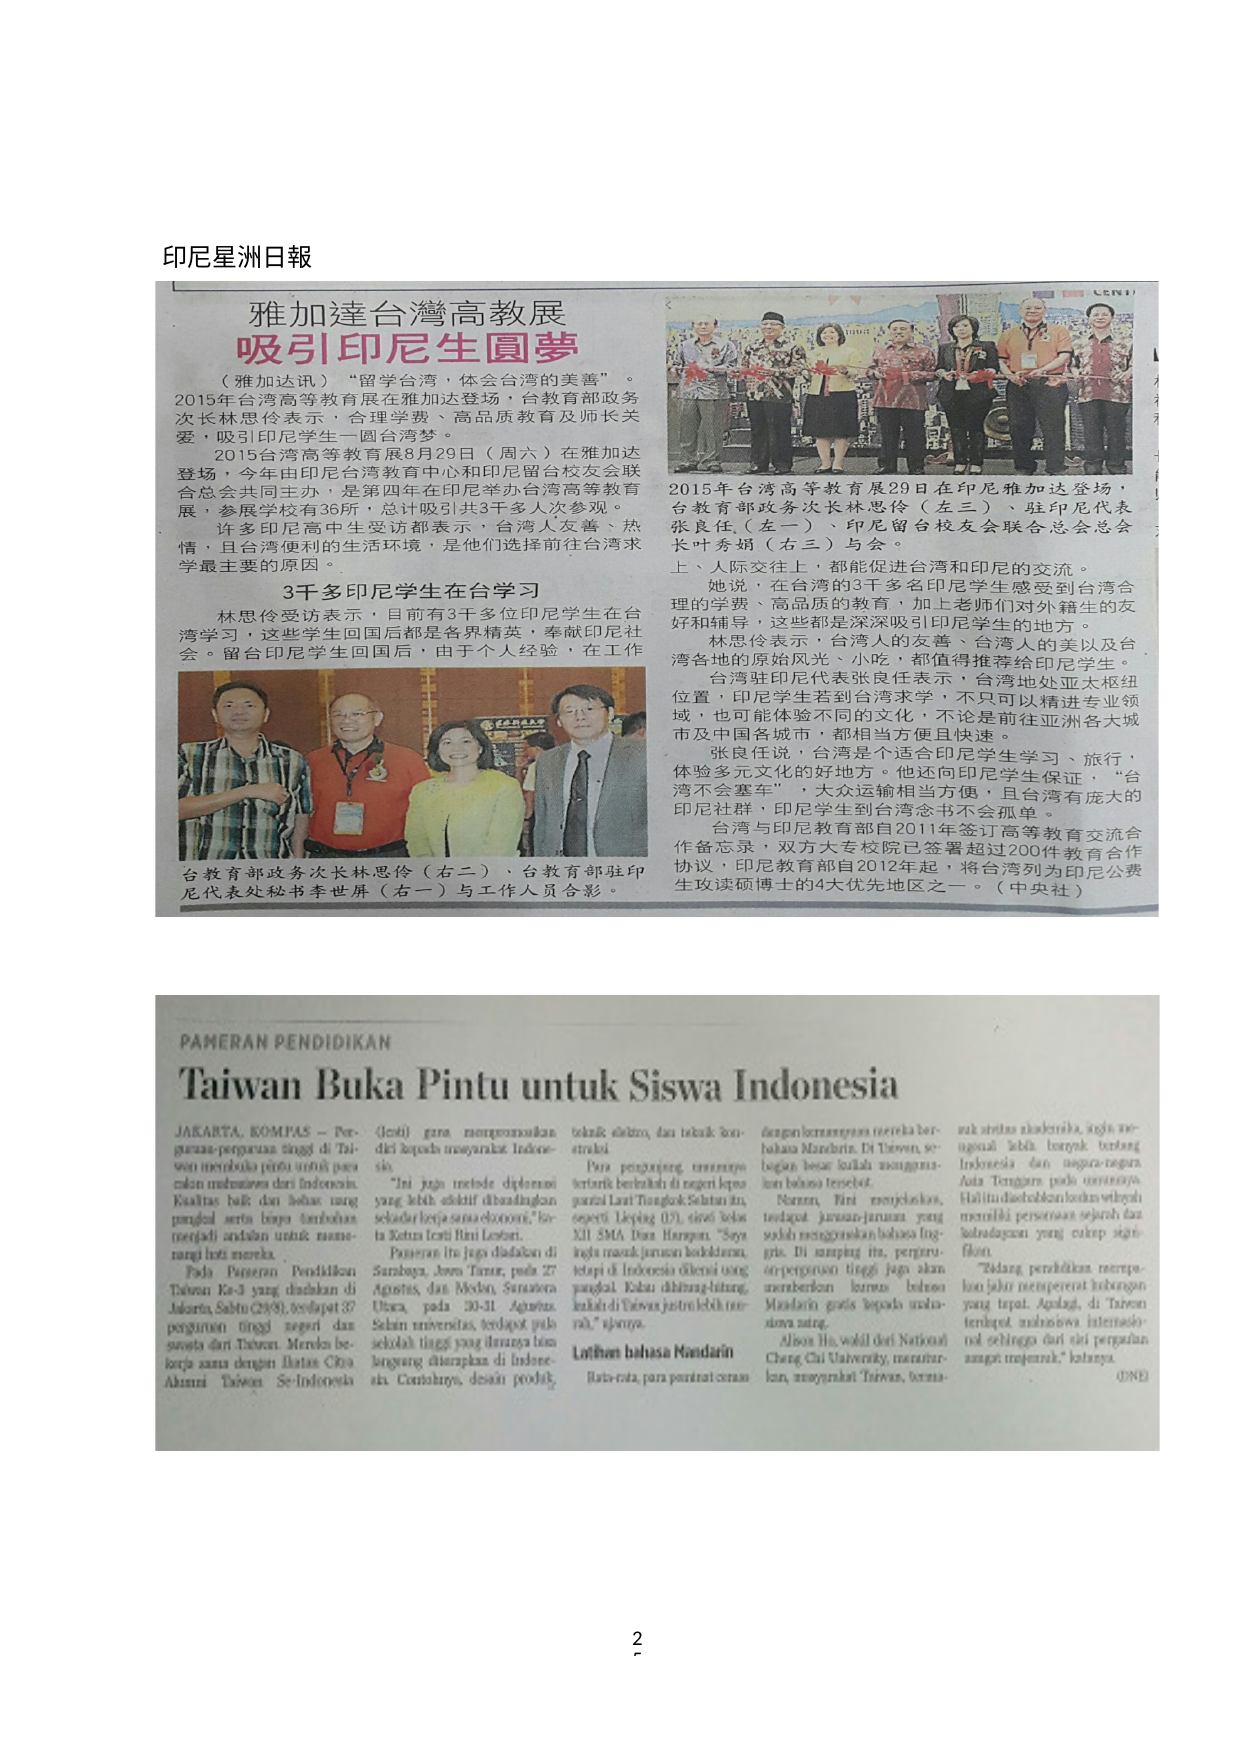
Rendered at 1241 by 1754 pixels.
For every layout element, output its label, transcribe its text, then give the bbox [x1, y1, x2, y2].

picture [155, 995, 1160, 1451]
picture [155, 281, 1159, 917]
text 印尼星洲日報 [162, 236, 1122, 274]
